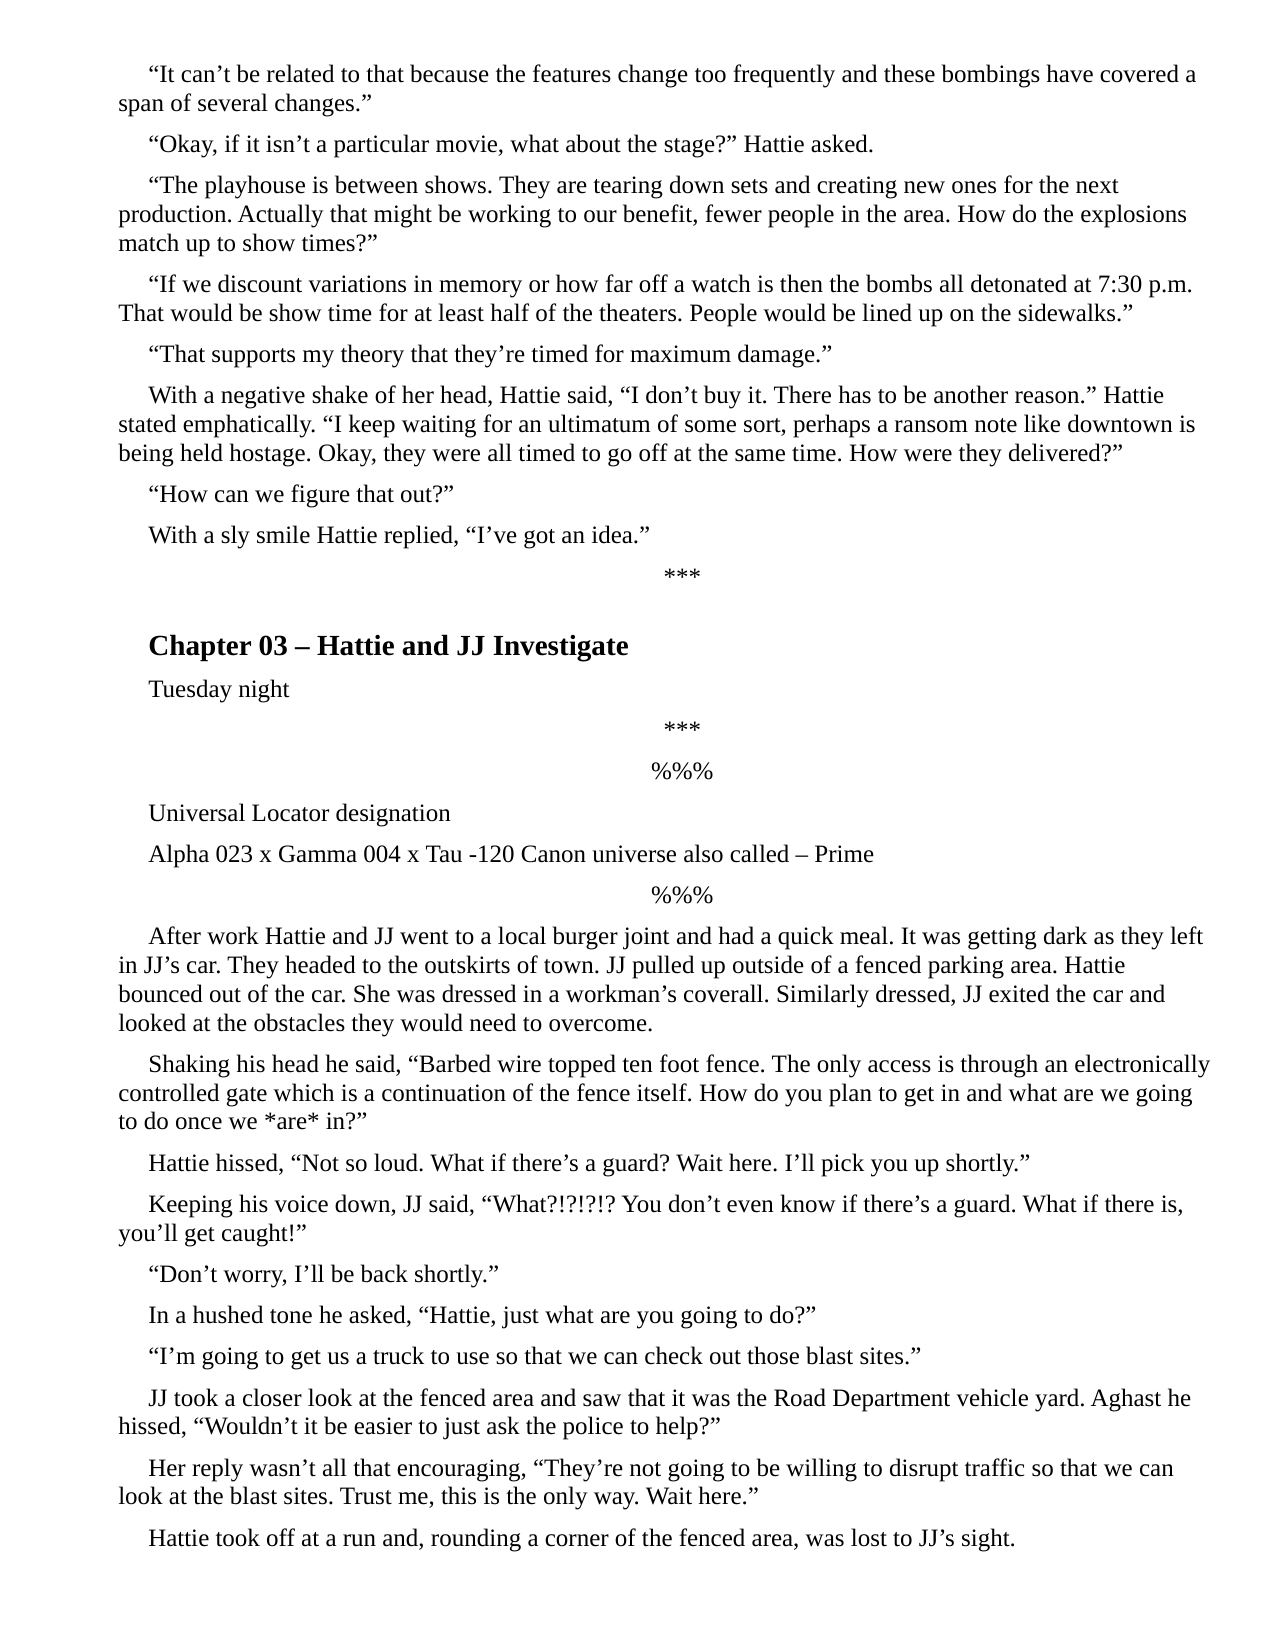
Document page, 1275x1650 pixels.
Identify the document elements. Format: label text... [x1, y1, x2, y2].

text “How can we figure that out?” [118, 479, 1216, 508]
text “That supports my theory that they’re timed for maximum damage.” [118, 339, 1216, 368]
text Alpha 023 x Gamma 004 x Tau -120 Canon universe also called – Prime [118, 839, 1216, 868]
text “Don’t worry, I’ll be back shortly.” [118, 1259, 1216, 1288]
text *** [118, 715, 1216, 744]
text “The playhouse is between shows. They are tearing down sets and creating new ones for the next production. Actually that might be working to our benefit, fewer people in the area. How do the explosions match up to show times?” [118, 170, 1216, 257]
text Universal Locator designation [118, 798, 1216, 826]
text With a sly smile Hattie replied, “I’ve got an idea.” [118, 520, 1216, 549]
text “Okay, if it isn’t a particular movie, what about the stage?” Hattie asked. [118, 129, 1216, 158]
text *** [118, 562, 1216, 590]
text After work Hattie and JJ went to a local burger joint and had a quick meal. It was getting dark as they left in JJ’s car. They headed to the outskirts of town. JJ pulled up outside of a fenced parking area. Hattie bounced out of the car. She was dressed in a workman’s coverall. Similarly dressed, JJ exited the car and looked at the obstacles they would need to overcome. [118, 921, 1216, 1036]
text In a hushed tone he asked, “Hattie, just what are you going to do?” [118, 1300, 1216, 1329]
text Hattie hissed, “Not so loud. What if there’s a guard? Wait here. I’ll pick you up shortly.” [118, 1148, 1216, 1176]
text “I’m going to get us a truck to use so that we can check out those blast sites.” [118, 1341, 1216, 1370]
text Hattie took off at a run and, rounding a corner of the fenced area, was lost to JJ’s sight. [118, 1523, 1216, 1551]
text %%% [118, 756, 1216, 785]
text Keeping his voice down, JJ said, “What?!?!?!? You don’t even know if there’s a guard. What if there is, you’ll get caught!” [118, 1189, 1216, 1246]
text Shaking his head he said, “Barbed wire topped ten foot fence. The only access is through an electronically controlled gate which is a continuation of the fence itself. How do you plan to get in and what are we going to do once we *are* in?” [118, 1049, 1216, 1135]
text Tuesday night [118, 674, 1216, 703]
text Her reply wasn’t all that encouraging, “They’re not going to be willing to disrupt traffic so that we can look at the blast sites. Trust me, this is the only way. Wait here.” [118, 1453, 1216, 1510]
subtitle Chapter 03 – Hattie and JJ Investigate [118, 628, 1216, 661]
text “If we discount variations in memory or how far off a watch is then the bombs all detonated at 7:30 p.m. That would be show time for at least half of the theaters. People would be lined up on the sidewalks.” [118, 269, 1216, 327]
text %%% [118, 880, 1216, 909]
text With a negative shake of her head, Hattie said, “I don’t buy it. There has to be another reason.” Hattie stated emphatically. “I keep waiting for an ultimatum of some sort, perhaps a ransom note like downtown is being held hostage. Okay, they were all timed to go off at the same time. How were they delivered?” [118, 380, 1216, 467]
text JJ took a closer look at the fenced area and saw that it was the Road Department vehicle yard. Aghast he hissed, “Wouldn’t it be easier to just ask the police to help?” [118, 1383, 1216, 1440]
text “It can’t be related to that because the features change too frequently and these bombings have covered a span of several changes.” [118, 59, 1216, 117]
